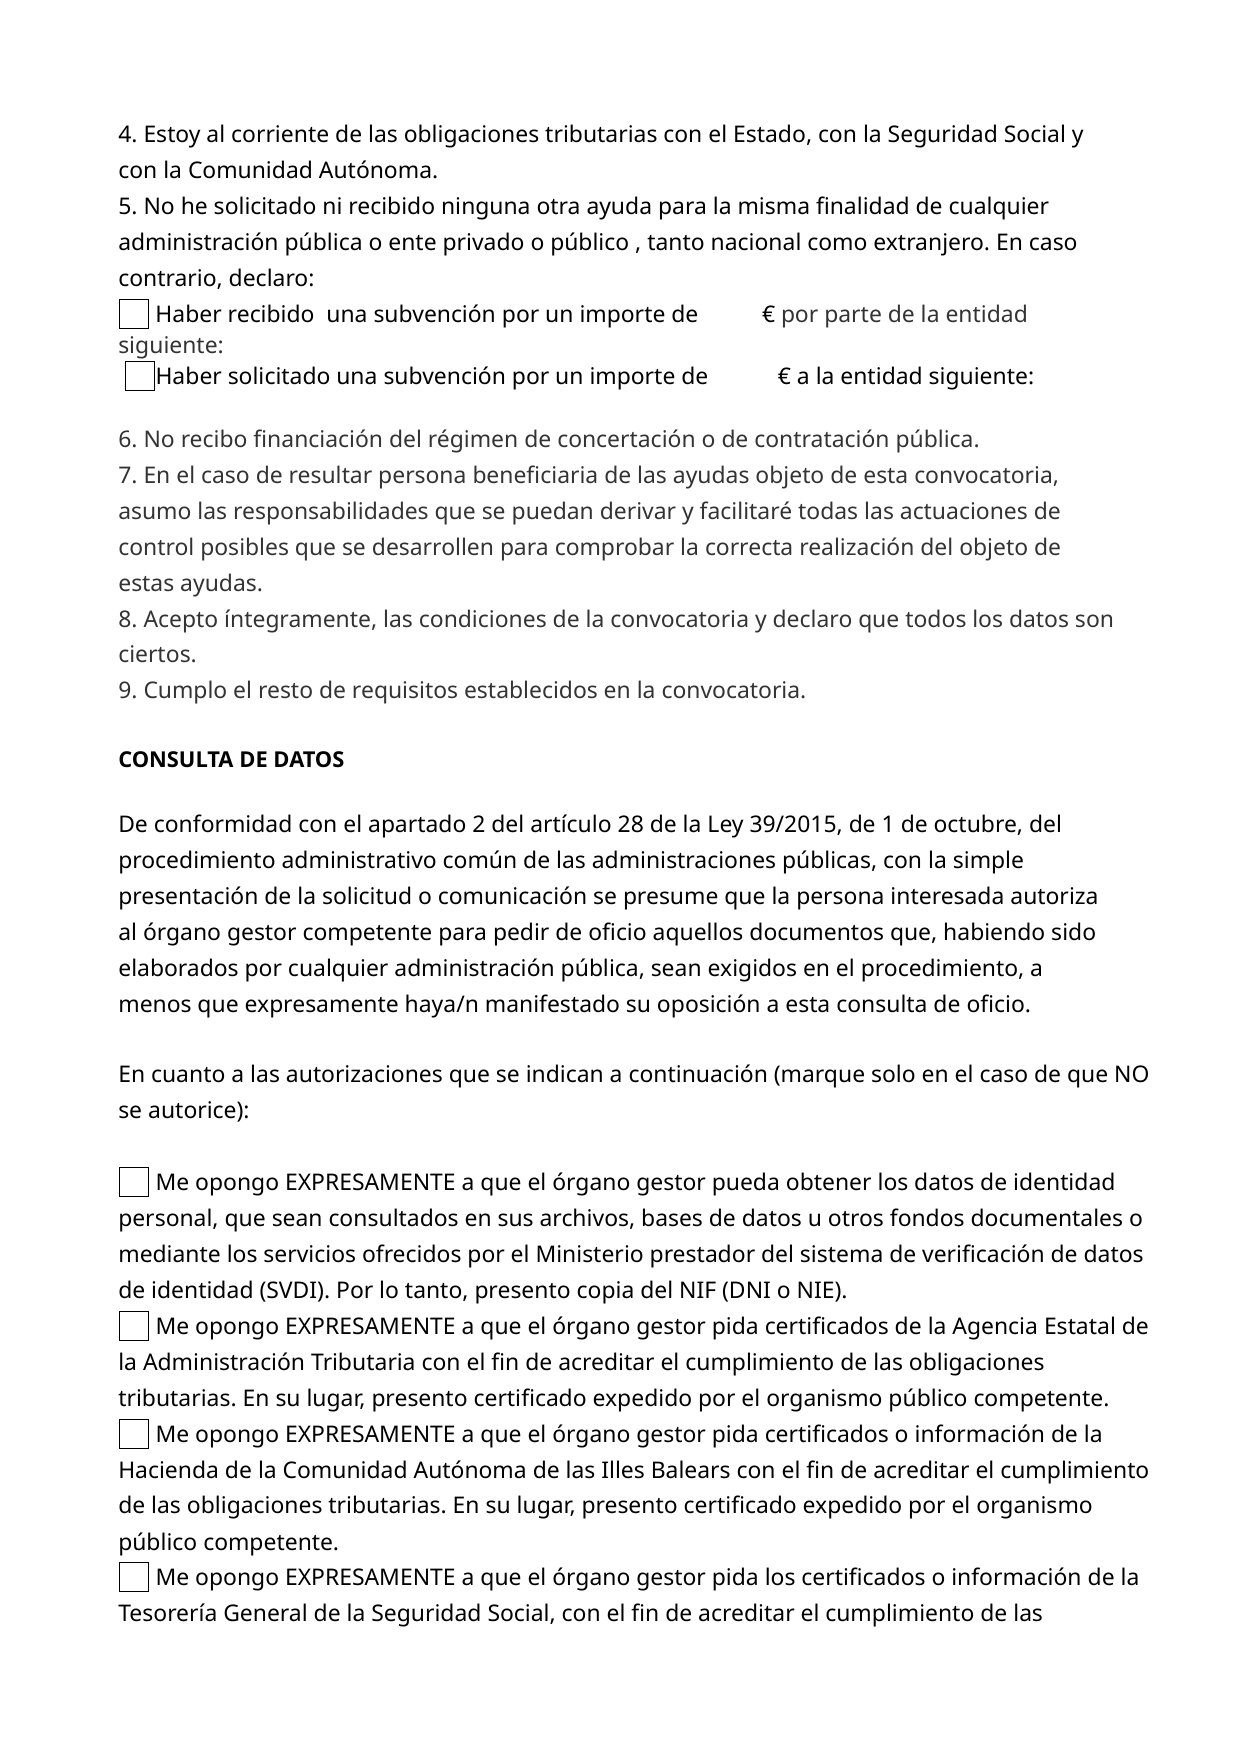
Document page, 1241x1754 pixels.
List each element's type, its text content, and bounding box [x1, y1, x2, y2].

text CONSULTA DE DATOS [118, 744, 1122, 774]
text Haber recibido una subvención por un importe de € por parte de la entidad siguiente: [118, 298, 1122, 360]
text 6. No recibo financiación del régimen de concertación o de contratación pública. 7. En el caso de resultar persona beneficiaria de las ayudas objeto de esta convocatoria, asumo las responsabilidades que se puedan derivar y facilitaré todas las actuaciones de control posibles que se desarrollen para comprobar la correcta realización del objeto de estas ayudas. 8. Acepto íntegramente, las condiciones de la convocatoria y declaro que todos los datos son ciertos. 9. Cumplo el resto de requisitos establecidos en la convocatoria. [118, 423, 1122, 706]
text Haber solicitado una subvención por un importe de € a la entidad siguiente: [118, 360, 1122, 392]
text Me opongo EXPRESAMENTE a que el órgano gestor pida certificados de la Agencia Estatal de la Administración Tributaria con el fin de acreditar el cumplimiento de las obligaciones tributarias. En su lugar, presento certificado expedido por el organismo público competente. [118, 1310, 1152, 1413]
text De conformidad con el apartado 2 del artículo 28 de la Ley 39/2015, de 1 de octubre, del procedimiento administrativo común de las administraciones públicas, con la simple presentación de la solicitud o comunicación se presume que la persona interesada autoriza al órgano gestor competente para pedir de oficio aquellos documentos que, habiendo sido elaborados por cualquier administración pública, sean exigidos en el procedimiento, a menos que expresamente haya/n manifestado su oposición a esta consulta de oficio. [118, 808, 1122, 1019]
text 5. No he solicitado ni recibido ninguna otra ayuda para la misma finalidad de cualquier administración pública o ente privado o público , tanto nacional como extranjero. En caso contrario, declaro: [118, 190, 1122, 293]
text 4. Estoy al corriente de las obligaciones tributarias con el Estado, con la Seguridad Social y con la Comunidad Autónoma. [118, 118, 1122, 185]
text Me opongo EXPRESAMENTE a que el órgano gestor pueda obtener los datos de identidad personal, que sean consultados en sus archivos, bases de datos u otros fondos documentales o mediante los servicios ofrecidos por el Ministerio prestador del sistema de verificación de datos de identidad (SVDI). Por lo tanto, presento copia del NIF (DNI o NIE). [118, 1166, 1152, 1305]
text Me opongo EXPRESAMENTE a que el órgano gestor pida los certificados o información de la Tesorería General de la Seguridad Social, con el fin de acreditar el cumplimiento de las [118, 1561, 1152, 1628]
text Me opongo EXPRESAMENTE a que el órgano gestor pida certificados o información de la Hacienda de la Comunidad Autónoma de las Illes Balears con el fin de acreditar el cumplimiento de las obligaciones tributarias. En su lugar, presento certificado expedido por el organismo público competente. [118, 1418, 1152, 1557]
text En cuanto a las autorizaciones que se indican a continuación (marque solo en el caso de que NO se autorice): [118, 1058, 1152, 1125]
